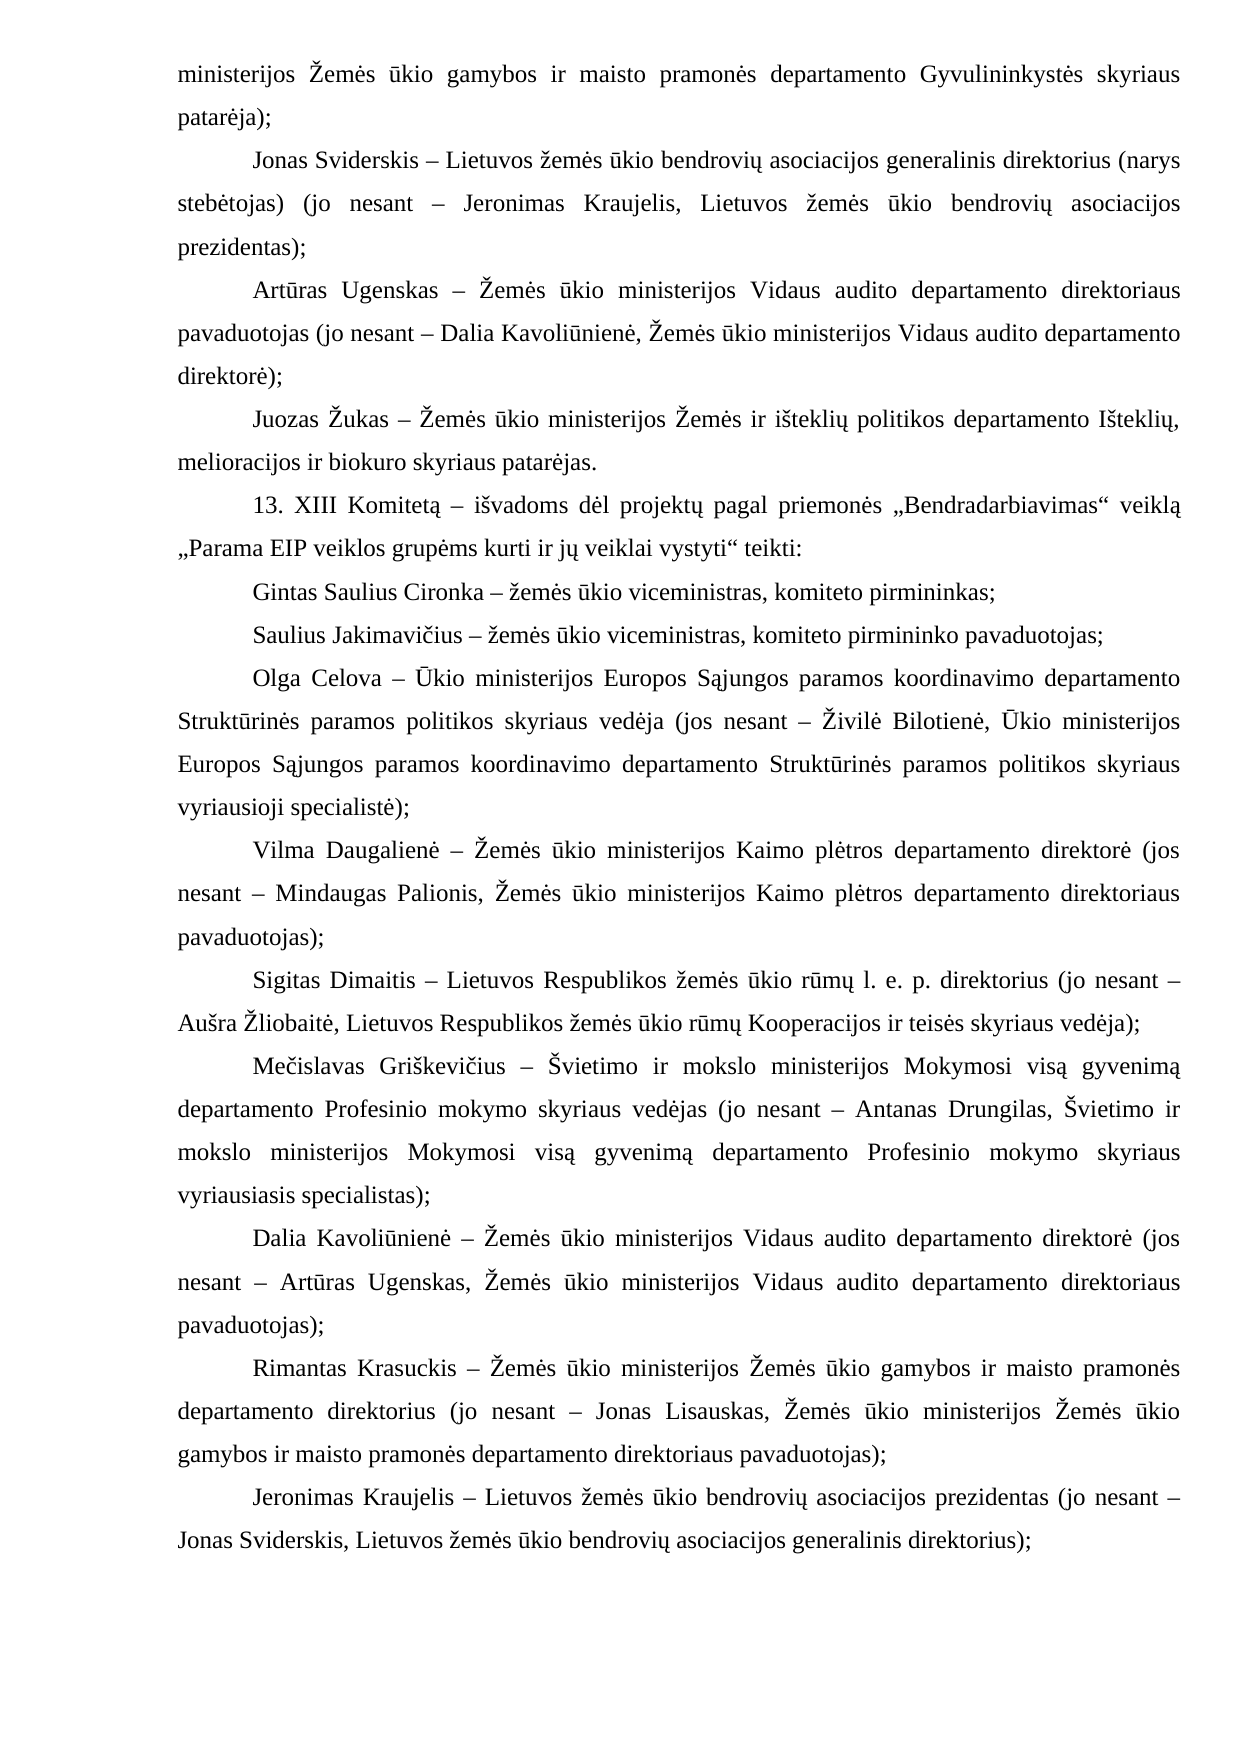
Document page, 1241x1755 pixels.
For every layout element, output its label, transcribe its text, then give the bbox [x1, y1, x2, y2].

text Artūras Ugenskas – Žemės ūkio ministerijos Vidaus audito departamento direktoriaus pavaduotojas (jo nesant – Dalia Kavoliūnienė, Žemės ūkio ministerijos Vidaus audito departamento direktorė); [177, 275, 1181, 390]
text Olga Celova – Ūkio ministerijos Europos Sąjungos paramos koordinavimo departamento Struktūrinės paramos politikos skyriaus vedėja (jos nesant – Živilė Bilotienė, Ūkio ministerijos Europos Sąjungos paramos koordinavimo departamento Struktūrinės paramos politikos skyriaus vyriausioji specialistė); [177, 663, 1181, 821]
text Sigitas Dimaitis – Lietuvos Respublikos žemės ūkio rūmų l. e. p. direktorius (jo nesant – Aušra Žliobaitė, Lietuvos Respublikos žemės ūkio rūmų Kooperacijos ir teisės skyriaus vedėja); [177, 965, 1181, 1037]
text Mečislavas Griškevičius – Švietimo ir mokslo ministerijos Mokymosi visą gyvenimą departamento Profesinio mokymo skyriaus vedėjas (jo nesant – Antanas Drungilas, Švietimo ir mokslo ministerijos Mokymosi visą gyvenimą departamento Profesinio mokymo skyriaus vyriausiasis specialistas); [177, 1051, 1181, 1209]
text Gintas Saulius Cironka – žemės ūkio viceministras, komiteto pirmininkas; [177, 577, 1181, 605]
text Jonas Sviderskis – Lietuvos žemės ūkio bendrovių asociacijos generalinis direktorius (narys stebėtojas) (jo nesant – Jeronimas Kraujelis, Lietuvos žemės ūkio bendrovių asociacijos prezidentas); [177, 145, 1181, 260]
text 13. XIII Komitetą – išvadoms dėl projektų pagal priemonės „Bendradarbiavimas“ veiklą „Parama EIP veiklos grupėms kurti ir jų veiklai vystyti“ teikti: [177, 490, 1181, 562]
text Saulius Jakimavičius – žemės ūkio viceministras, komiteto pirmininko pavaduotojas; [177, 620, 1181, 648]
text Dalia Kavoliūnienė – Žemės ūkio ministerijos Vidaus audito departamento direktorė (jos nesant – Artūras Ugenskas, Žemės ūkio ministerijos Vidaus audito departamento direktoriaus pavaduotojas); [177, 1223, 1181, 1338]
text Juozas Žukas – Žemės ūkio ministerijos Žemės ir išteklių politikos departamento Išteklių, melioracijos ir biokuro skyriaus patarėjas. [177, 404, 1181, 476]
text Rimantas Krasuckis – Žemės ūkio ministerijos Žemės ūkio gamybos ir maisto pramonės departamento direktorius (jo nesant – Jonas Lisauskas, Žemės ūkio ministerijos Žemės ūkio gamybos ir maisto pramonės departamento direktoriaus pavaduotojas); [177, 1353, 1181, 1468]
text ministerijos Žemės ūkio gamybos ir maisto pramonės departamento Gyvulininkystės skyriaus patarėja); [177, 59, 1181, 131]
text Jeronimas Kraujelis – Lietuvos žemės ūkio bendrovių asociacijos prezidentas (jo nesant – Jonas Sviderskis, Lietuvos žemės ūkio bendrovių asociacijos generalinis direktorius); [177, 1482, 1181, 1554]
text Vilma Daugalienė – Žemės ūkio ministerijos Kaimo plėtros departamento direktorė (jos nesant – Mindaugas Palionis, Žemės ūkio ministerijos Kaimo plėtros departamento direktoriaus pavaduotojas); [177, 835, 1181, 950]
